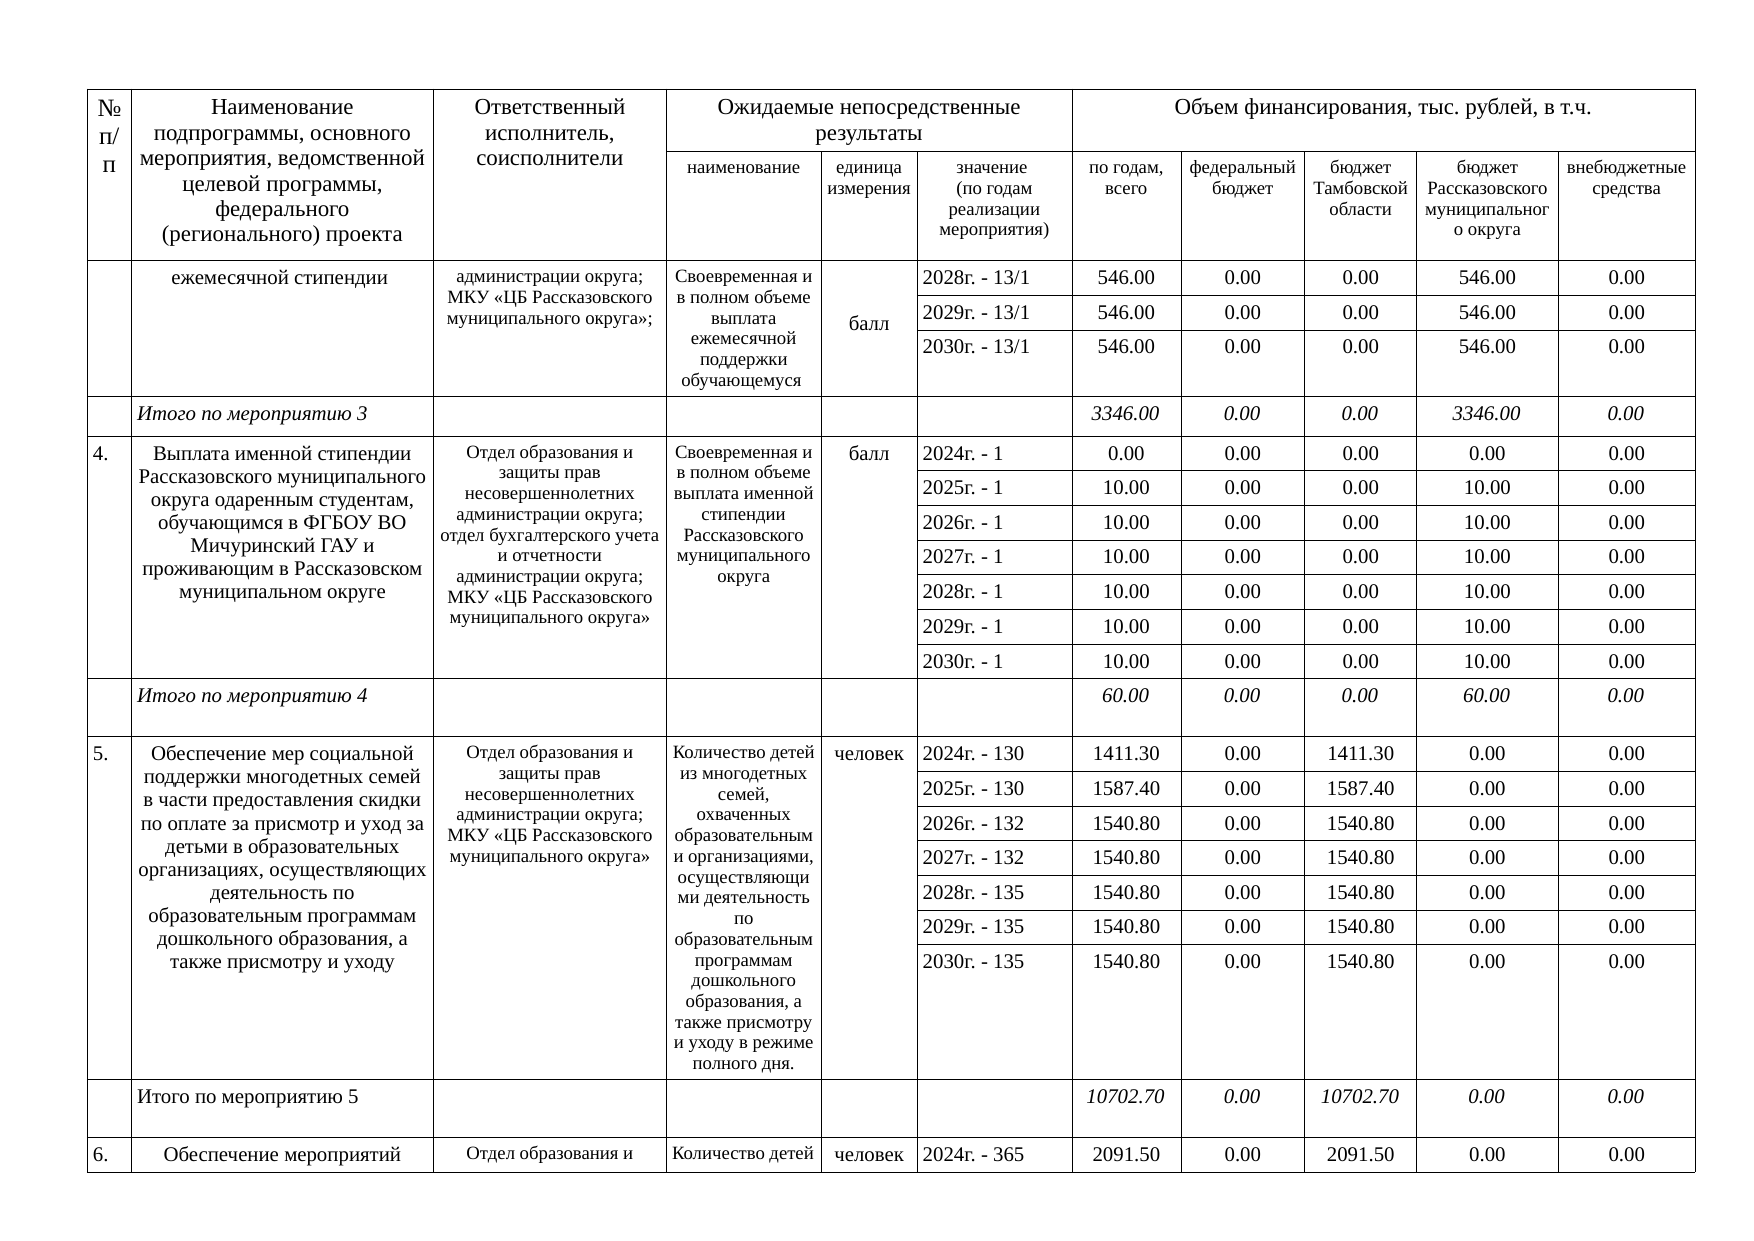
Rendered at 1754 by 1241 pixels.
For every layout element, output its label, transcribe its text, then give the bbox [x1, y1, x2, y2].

table_cell 0,00 [1417, 1138, 1558, 1172]
table_cell Обеспечение мероприятий [132, 1138, 433, 1172]
table_cell 0,00 [1182, 471, 1304, 505]
table_cell 10702,70 [1073, 1080, 1181, 1137]
table_cell 0,00 [1305, 575, 1416, 609]
table_cell 10702,70 [1305, 1080, 1416, 1137]
table_cell 0,00 [1559, 1080, 1695, 1137]
table_cell 0,00 [1305, 506, 1416, 539]
table_cell 0,00 [1559, 471, 1695, 505]
table_cell [88, 261, 131, 396]
table_cell 0,00 [1305, 397, 1416, 436]
table_cell 2026г. - 1 [918, 506, 1072, 539]
table_cell [88, 1080, 131, 1137]
table_cell [88, 397, 131, 436]
table_cell 2026г. - 132 [918, 807, 1072, 840]
table_cell 546,00 [1073, 296, 1181, 329]
table_cell 1540,80 [1305, 807, 1416, 840]
table_cell [918, 397, 1072, 436]
table_cell 10,00 [1417, 541, 1558, 574]
table_cell 10,00 [1417, 506, 1558, 539]
table_cell 1540,80 [1305, 841, 1416, 875]
table_cell 2028г. - 1 [918, 575, 1072, 609]
table_cell 0,00 [1559, 679, 1695, 736]
table_cell [434, 1080, 666, 1137]
table_cell 0,00 [1559, 737, 1695, 771]
table_cell [434, 679, 666, 736]
table_cell Итого по мероприятию 5 [132, 1080, 433, 1137]
table_cell 0,00 [1417, 772, 1558, 806]
table_cell 0,00 [1182, 1080, 1304, 1137]
table_cell 1540,80 [1305, 945, 1416, 1079]
table_cell 2091,50 [1305, 1138, 1416, 1172]
table_cell 2091,50 [1073, 1138, 1181, 1172]
table_cell 2025г. - 130 [918, 772, 1072, 806]
table_header Ожидаемые непосредственные результаты [667, 90, 1072, 151]
table_cell 0,00 [1182, 610, 1304, 644]
table_cell бюджет Рассказовского муниципального округа [1417, 152, 1558, 260]
table_cell 3346,00 [1417, 397, 1558, 436]
table_cell 0,00 [1305, 331, 1416, 396]
table_cell 1540,80 [1073, 841, 1181, 875]
table_cell внебюджетные средства [1559, 152, 1695, 260]
table_cell 6. [88, 1138, 131, 1172]
table_cell 10,00 [1417, 645, 1558, 678]
table_cell 0,00 [1417, 807, 1558, 840]
table_cell 0,00 [1305, 541, 1416, 574]
table_cell 60,00 [1073, 679, 1181, 736]
table_cell 0,00 [1559, 876, 1695, 909]
table_header Объем финансирования, тыс. рублей, в т.ч. [1073, 90, 1695, 151]
table_cell 0,00 [1417, 437, 1558, 470]
table_cell 3346,00 [1073, 397, 1181, 436]
table_cell 1411,30 [1305, 737, 1416, 771]
table_cell Отдел образования и защиты прав несовершеннолетних администрации округа; отдел бухгалтерского учета и отчетности администрации округа; МКУ «ЦБ Рассказовского муниципального округа» [434, 437, 666, 678]
table_cell 0,00 [1559, 1138, 1695, 1172]
table_cell Количество детей из многодетных семей, охваченных образовательными организациями, осуществляющими деятельность по образовательным программам дошкольного образования, а также присмотру и уходу в режиме полного дня. [667, 737, 821, 1079]
table_cell 0,00 [1182, 575, 1304, 609]
table_cell 10,00 [1417, 575, 1558, 609]
table_cell Выплата именной стипендии Рассказовского муниципального округа одаренным студентам, обучающимся в ФГБОУ ВО Мичуринский ГАУ и проживающим в Рассказовском муниципальном округе [132, 437, 433, 678]
table_cell 1540,80 [1305, 911, 1416, 944]
table_cell [822, 1080, 917, 1137]
table_cell 0,00 [1305, 610, 1416, 644]
table_cell 0,00 [1559, 575, 1695, 609]
table_cell наименование [667, 152, 821, 260]
table_cell [434, 397, 666, 436]
table_cell 0,00 [1305, 296, 1416, 329]
table_cell 0,00 [1182, 397, 1304, 436]
table_cell Количество детей [667, 1138, 821, 1172]
table_cell 2024г. - 1 [918, 437, 1072, 470]
table_cell 0,00 [1559, 261, 1695, 295]
table_cell 0,00 [1182, 331, 1304, 396]
table_cell 2030г. - 135 [918, 945, 1072, 1079]
table_header Ответственный исполнитель, соисполнители [434, 90, 666, 260]
table_cell 0,00 [1559, 296, 1695, 329]
table_cell 0,00 [1417, 945, 1558, 1079]
table_cell 0,00 [1559, 841, 1695, 875]
table_cell 10,00 [1073, 471, 1181, 505]
table_cell 546,00 [1073, 261, 1181, 295]
table_cell 0,00 [1559, 911, 1695, 944]
table_cell 0,00 [1559, 772, 1695, 806]
table_cell единица измерения [822, 152, 917, 260]
table_cell Отдел образования и защиты прав несовершеннолетних администрации округа; МКУ «ЦБ Рассказовского муниципального округа» [434, 737, 666, 1079]
table_cell 0,00 [1182, 506, 1304, 539]
table_cell 0,00 [1182, 807, 1304, 840]
table_cell 0,00 [1305, 471, 1416, 505]
table_cell 0,00 [1305, 261, 1416, 295]
table_cell 0,00 [1559, 645, 1695, 678]
table_cell федеральный бюджет [1182, 152, 1304, 260]
table_cell Отдел образования и [434, 1138, 666, 1172]
table_cell человек [822, 737, 917, 1079]
table_cell балл [822, 261, 917, 396]
table_cell 1411,30 [1073, 737, 1181, 771]
table_cell Итого по мероприятию 3 [132, 397, 433, 436]
table_cell человек [822, 1138, 917, 1172]
table_cell 0,00 [1182, 945, 1304, 1079]
table_cell 2030г. - 13/1 [918, 331, 1072, 396]
table_cell 0,00 [1182, 737, 1304, 771]
table_cell [822, 679, 917, 736]
table_cell 0,00 [1559, 506, 1695, 539]
table_cell 2028г. - 13/1 [918, 261, 1072, 295]
table_cell 2028г. - 135 [918, 876, 1072, 909]
table_cell 1587,40 [1073, 772, 1181, 806]
table_cell 0,00 [1182, 645, 1304, 678]
table_cell [918, 1080, 1072, 1137]
table_cell 2024г. - 365 [918, 1138, 1072, 1172]
table_cell 1540,80 [1073, 876, 1181, 909]
table_cell 2027г. - 1 [918, 541, 1072, 574]
table_cell 2025г. - 1 [918, 471, 1072, 505]
table_cell 0,00 [1305, 437, 1416, 470]
table_cell 10,00 [1073, 610, 1181, 644]
table_cell ежемесячной стипендии [132, 261, 433, 396]
table_cell 0,00 [1182, 679, 1304, 736]
table_cell 0,00 [1417, 841, 1558, 875]
table_cell 0,00 [1417, 911, 1558, 944]
table_cell 0,00 [1182, 1138, 1304, 1172]
table_cell 0,00 [1182, 261, 1304, 295]
table_cell 10,00 [1073, 541, 1181, 574]
table_cell [88, 679, 131, 736]
table_cell 0,00 [1073, 437, 1181, 470]
table_cell 2029г. - 1 [918, 610, 1072, 644]
table_cell 0,00 [1417, 737, 1558, 771]
table_cell администрации округа; МКУ «ЦБ Рассказовского муниципального округа»; [434, 261, 666, 396]
table_header № п/п [88, 90, 131, 260]
table_cell [822, 397, 917, 436]
table_cell 10,00 [1073, 645, 1181, 678]
table_cell 1540,80 [1305, 876, 1416, 909]
table_cell 0,00 [1305, 679, 1416, 736]
table_cell 1587,40 [1305, 772, 1416, 806]
table_cell 0,00 [1559, 945, 1695, 1079]
table_cell 0,00 [1559, 610, 1695, 644]
table_cell 546,00 [1417, 296, 1558, 329]
table_cell значение (по годам реализации мероприятия) [918, 152, 1072, 260]
table_cell по годам, всего [1073, 152, 1181, 260]
table_header Наименование подпрограммы, основного мероприятия, ведомственной целевой программы, федерального (регионального) проекта [132, 90, 433, 260]
table_cell 0,00 [1182, 876, 1304, 909]
table_cell 546,00 [1417, 261, 1558, 295]
table_cell 0,00 [1559, 331, 1695, 396]
table_cell Обеспечение мер социальной поддержки многодетных семей в части предоставления скидки по оплате за присмотр и уход за детьми в образовательных организациях, осуществляющих деятельность по образовательным программам дошкольного образования, а также присмотру и уходу [132, 737, 433, 1079]
table_cell 0,00 [1559, 807, 1695, 840]
table_cell 1540,80 [1073, 807, 1181, 840]
table_cell 5. [88, 737, 131, 1079]
table_cell 10,00 [1417, 610, 1558, 644]
table_cell [667, 397, 821, 436]
table_cell 4. [88, 437, 131, 678]
table_cell 1540,80 [1073, 911, 1181, 944]
table_cell 2024г. - 130 [918, 737, 1072, 771]
table_cell 0,00 [1559, 437, 1695, 470]
table_cell 0,00 [1559, 541, 1695, 574]
table_cell 0,00 [1417, 876, 1558, 909]
table_cell Итого по мероприятию 4 [132, 679, 433, 736]
table_cell 10,00 [1073, 575, 1181, 609]
table_cell 0,00 [1182, 437, 1304, 470]
table_cell 2029г. - 13/1 [918, 296, 1072, 329]
table_cell 10,00 [1417, 471, 1558, 505]
table_cell 0,00 [1559, 397, 1695, 436]
table_cell 546,00 [1417, 331, 1558, 396]
table_cell 0,00 [1182, 841, 1304, 875]
table_cell Своевременная и в полном объеме выплата именной стипендии Рассказовского муниципального округа [667, 437, 821, 678]
table_cell 0,00 [1182, 296, 1304, 329]
table_cell 10,00 [1073, 506, 1181, 539]
table_cell 546,00 [1073, 331, 1181, 396]
table_cell 0,00 [1182, 772, 1304, 806]
table_cell балл [822, 437, 917, 678]
table_cell бюджет Тамбовской области [1305, 152, 1416, 260]
table_cell 1540,80 [1073, 945, 1181, 1079]
table_cell 2030г. - 1 [918, 645, 1072, 678]
table_cell [918, 679, 1072, 736]
table_cell Своевременная и в полном объеме выплата ежемесячной поддержки обучающемуся [667, 261, 821, 396]
table_cell 0,00 [1182, 911, 1304, 944]
table_cell 2027г. - 132 [918, 841, 1072, 875]
table_cell [667, 679, 821, 736]
table_cell 0,00 [1182, 541, 1304, 574]
table_cell [667, 1080, 821, 1137]
table_cell 0,00 [1305, 645, 1416, 678]
table_cell 0,00 [1417, 1080, 1558, 1137]
table_cell 2029г. - 135 [918, 911, 1072, 944]
table_cell 60,00 [1417, 679, 1558, 736]
